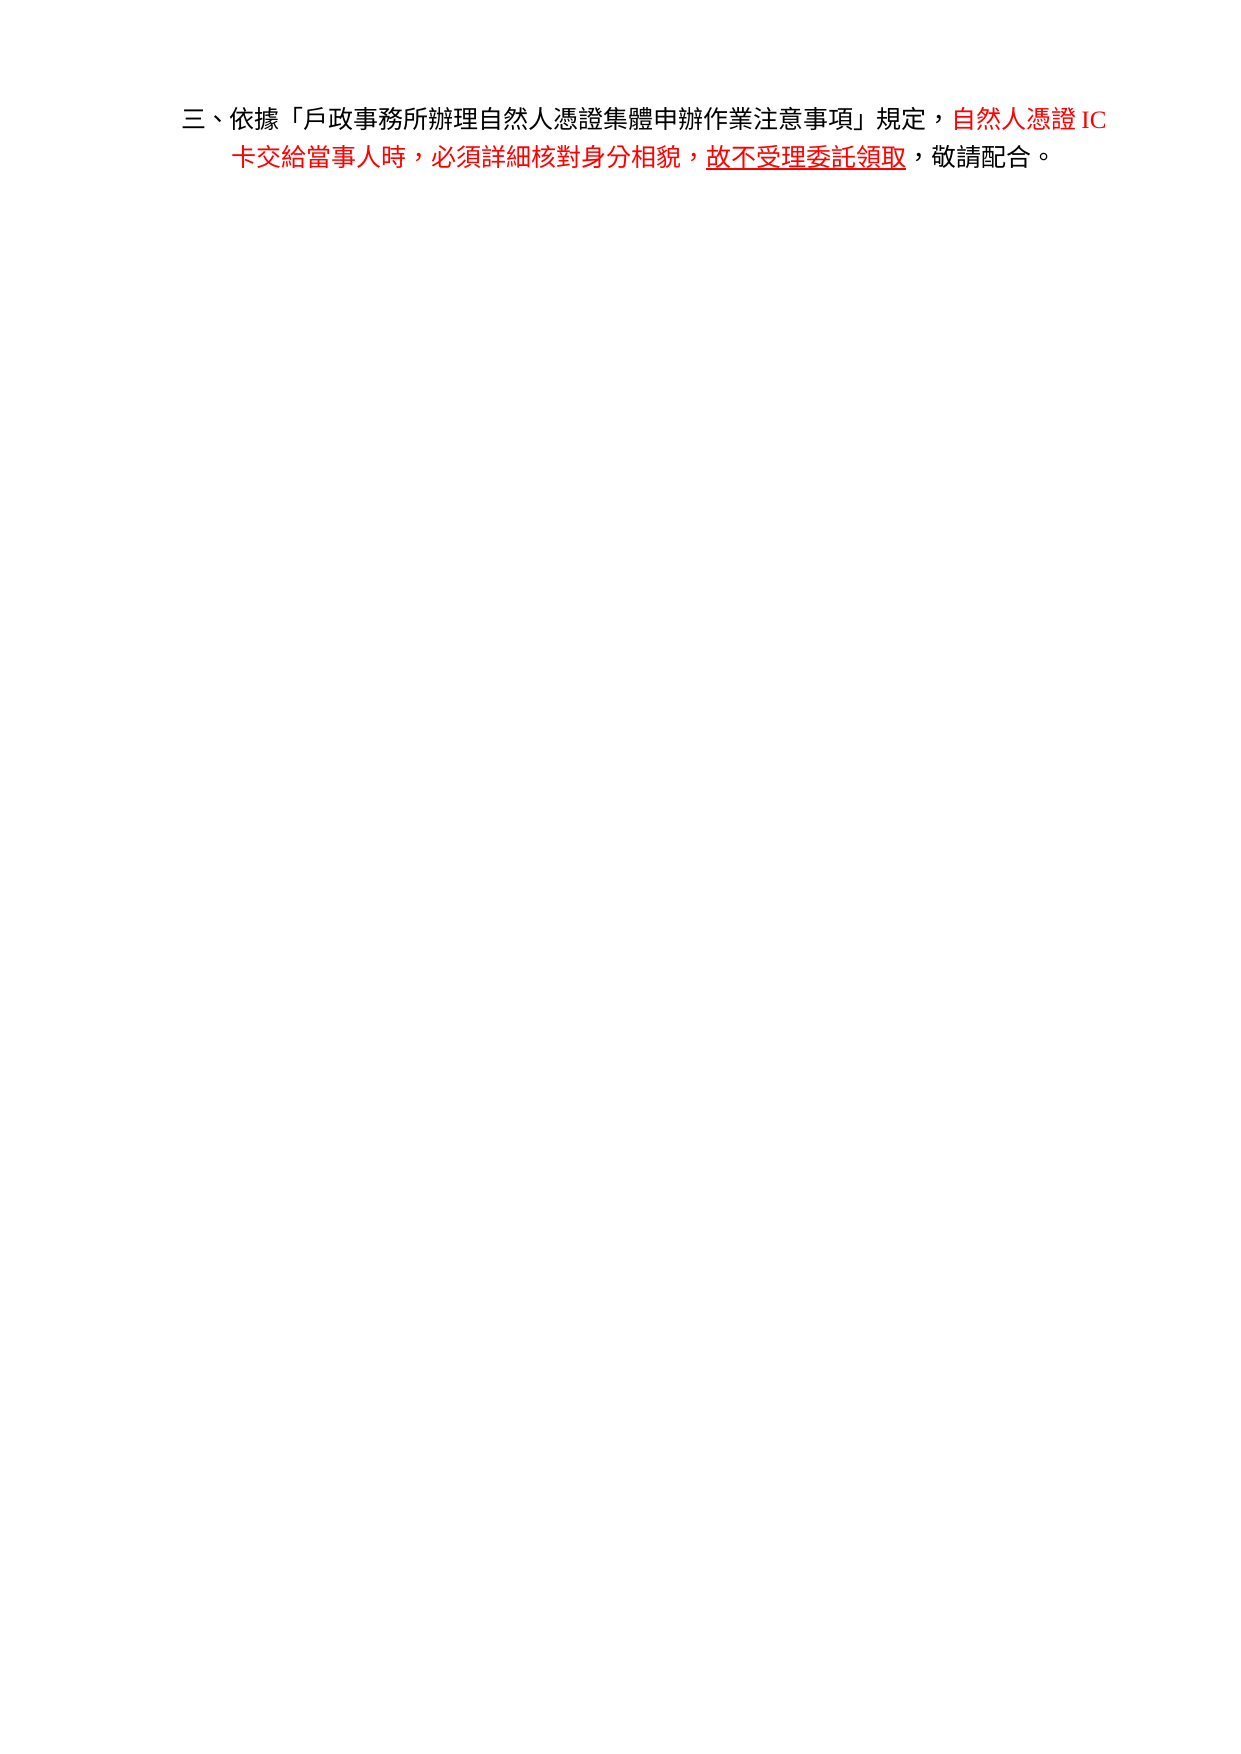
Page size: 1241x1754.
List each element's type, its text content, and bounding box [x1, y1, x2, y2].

text 三、依據「戶政事務所辦理自然人憑證集體申辦作業注意事項」規定，自然人憑證IC 卡交給當事人時，必須詳細核對身分相貌，故不受理委託領取，敬請配合。 [131, 99, 1106, 174]
